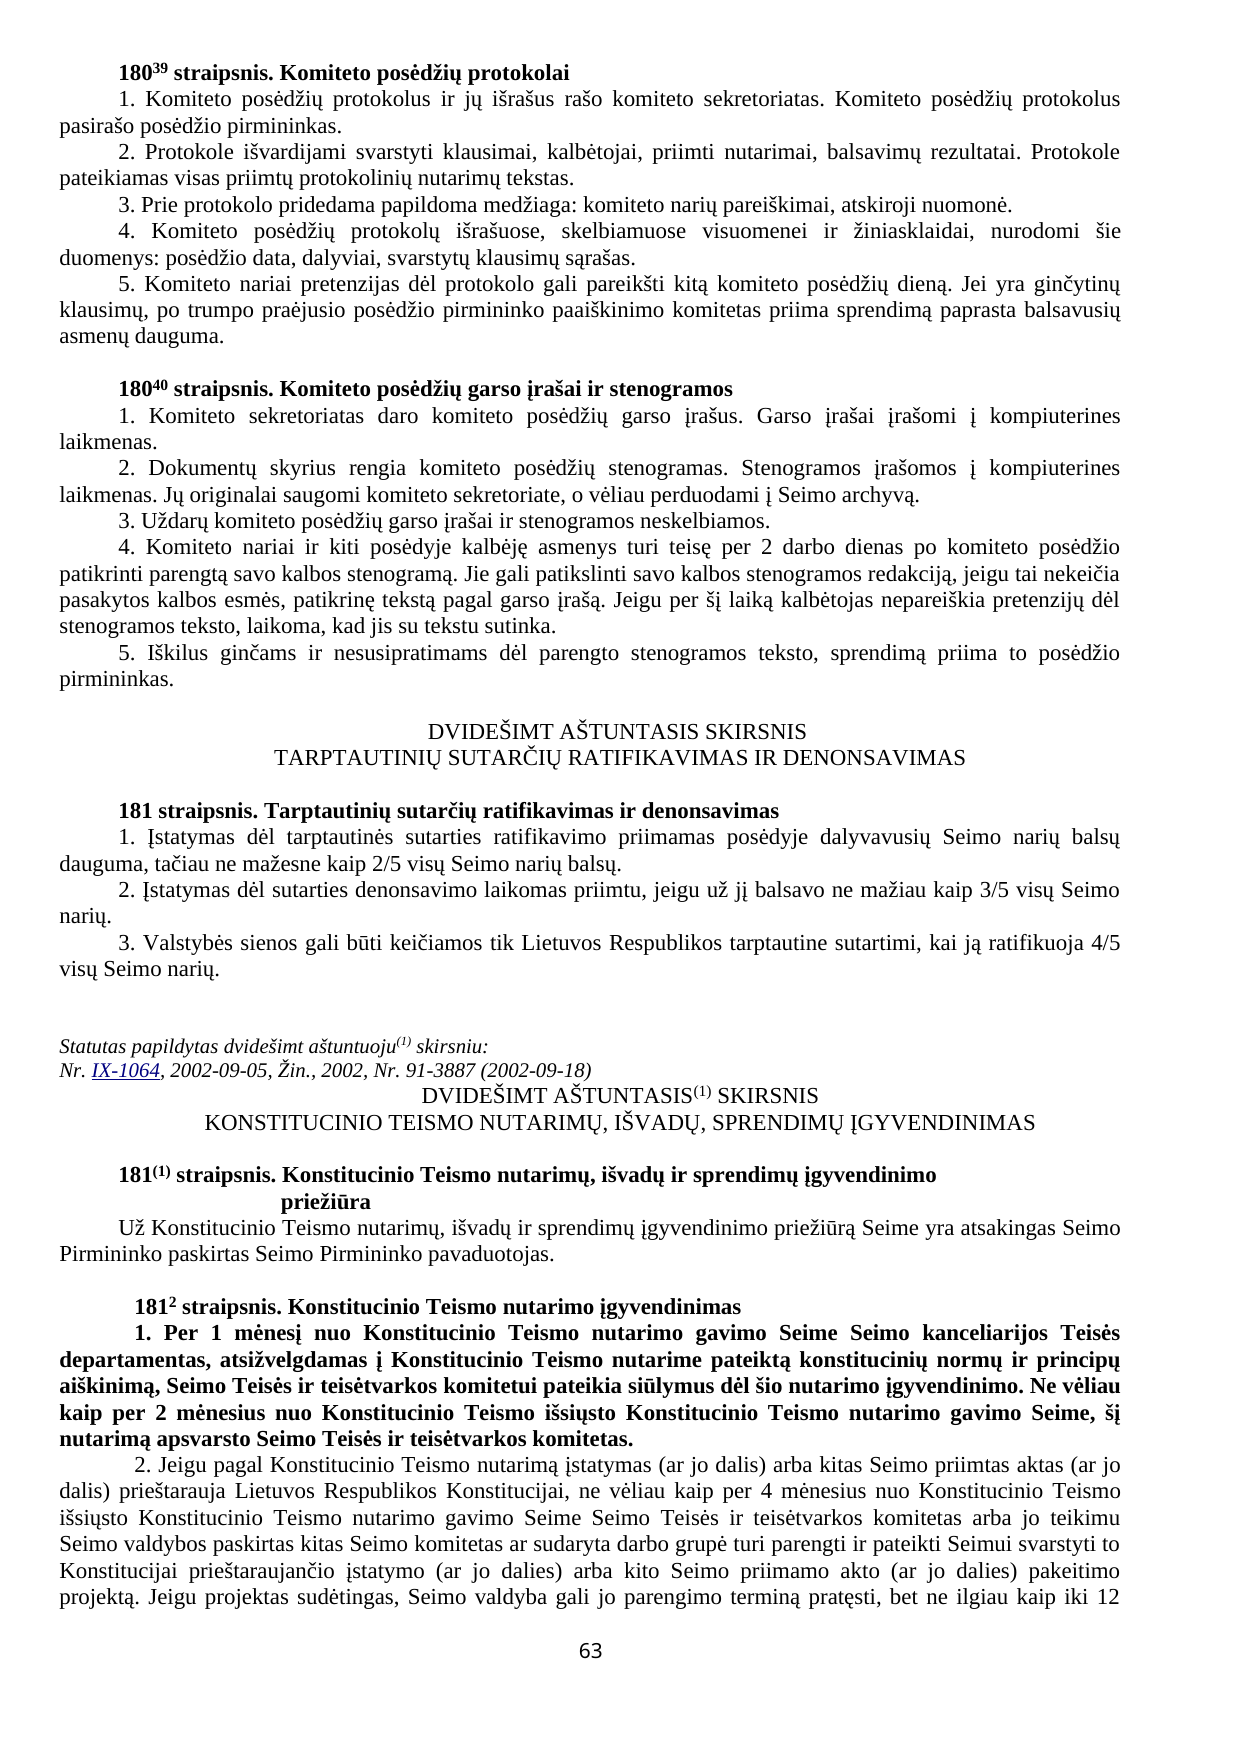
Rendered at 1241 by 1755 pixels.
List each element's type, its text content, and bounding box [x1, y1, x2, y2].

text 1. Per 1 mėnesį nuo Konstitucinio Teismo nutarimo gavimo Seime Seimo kanceliarijos Teisės departamentas, atsižvelgdamas į Konstitucinio Teismo nutarime pateiktą konstitucinių normų ir principų aiškinimą, Seimo Teisės ir teisėtvarkos komitetui pateikia siūlymus dėl šio nutarimo įgyvendinimo. Ne vėliau kaip per 2 mėnesius nuo Konstitucinio Teismo išsiųsto Konstitucinio Teismo nutarimo gavimo Seime, šį nutarimą apsvarsto Seimo Teisės ir teisėtvarkos komitetas. [59, 1319, 1122, 1451]
text 181 straipsnis. Tarptautinių sutarčių ratifikavimas ir denonsavimas [59, 797, 1122, 823]
text Nr. IX-1064, 2002-09-05, Žin., 2002, Nr. 91-3887 (2002-09-18) [59, 1058, 1122, 1082]
text 2. Jeigu pagal Konstitucinio Teismo nutarimą įstatymas (ar jo dalis) arba kitas Seimo priimtas aktas (ar jo dalis) prieštarauja Lietuvos Respublikos Konstitucijai, ne vėliau kaip per 4 mėnesius nuo Konstitucinio Teismo išsiųsto Konstitucinio Teismo nutarimo gavimo Seime Seimo Teisės ir teisėtvarkos komitetas arba jo teikimu Seimo valdybos paskirtas kitas Seimo komitetas ar sudaryta darbo grupė turi parengti ir pateikti Seimui svarstyti to Konstitucijai prieštaraujančio įstatymo (ar jo dalies) arba kito Seimo priimamo akto (ar jo dalies) pakeitimo projektą. Jeigu projektas sudėtingas, Seimo valdyba gali jo parengimo terminą pratęsti, bet ne ilgiau kaip iki 12 [59, 1451, 1122, 1609]
text 181(1) straipsnis. Konstitucinio Teismo nutarimų, išvadų ir sprendimų įgyvendinimo [59, 1161, 1122, 1188]
text 5. Komiteto nariai pretenzijas dėl protokolo gali pareikšti kitą komiteto posėdžių dieną. Jei yra ginčytinų klausimų, po trumpo praėjusio posėdžio pirmininko paaiškinimo komitetas priima sprendimą paprasta balsavusių asmenų dauguma. [59, 270, 1122, 349]
text 4. Komiteto nariai ir kiti posėdyje kalbėję asmenys turi teisę per 2 darbo dienas po komiteto posėdžio patikrinti parengtą savo kalbos stenogramą. Jie gali patikslinti savo kalbos stenogramos redakciją, jeigu tai nekeičia pasakytos kalbos esmės, patikrinę tekstą pagal garso įrašą. Jeigu per šį laiką kalbėtojas nepareiškia pretenzijų dėl stenogramos teksto, laikoma, kad jis su tekstu sutinka. [59, 533, 1122, 639]
text 1812 straipsnis. Konstitucinio Teismo nutarimo įgyvendinimas [59, 1293, 1122, 1319]
text priežiūra [59, 1188, 1122, 1214]
text 3. Uždarų komiteto posėdžių garso įrašai ir stenogramos neskelbiamos. [59, 507, 1122, 533]
text 4. Komiteto posėdžių protokolų išrašuose, skelbiamuose visuomenei ir žiniasklaidai, nurodomi šie duomenys: posėdžio data, dalyviai, svarstytų klausimų sąrašas. [59, 217, 1122, 270]
text 3. Prie protokolo pridedama papildoma medžiaga: komiteto narių pareiškimai, atskiroji nuomonė. [59, 191, 1122, 217]
text 2. Dokumentų skyrius rengia komiteto posėdžių stenogramas. Stenogramos įrašomos į kompiuterines laikmenas. Jų originalai saugomi komiteto sekretoriate, o vėliau perduodami į Seimo archyvą. [59, 454, 1122, 507]
text DVIDEŠIMT AŠTUNTASIS SKIRSNIS [59, 718, 1122, 744]
text KONSTITUCINIO TEISMO NUTARIMŲ, IŠVADŲ, SPRENDIMŲ ĮGYVENDINIMAS [59, 1109, 1122, 1135]
text DVIDEŠIMT AŠTUNTASIS(1) SKIRSNIS [59, 1082, 1122, 1109]
text 5. Iškilus ginčams ir nesusipratimams dėl parengto stenogramos teksto, sprendimą priima to posėdžio pirmininkas. [59, 639, 1122, 692]
text Statutas papildytas dvidešimt aštuntuoju(1) skirsniu: [59, 1034, 1122, 1058]
text 18039 straipsnis. Komiteto posėdžių protokolai [59, 59, 1122, 85]
text Už Konstitucinio Teismo nutarimų, išvadų ir sprendimų įgyvendinimo priežiūrą Seime yra atsakingas Seimo Pirmininko paskirtas Seimo Pirmininko pavaduotojas. [59, 1214, 1122, 1267]
text 1. Komiteto posėdžių protokolus ir jų išrašus rašo komiteto sekretoriatas. Komiteto posėdžių protokolus pasirašo posėdžio pirmininkas. [59, 85, 1122, 138]
text 1. Komiteto sekretoriatas daro komiteto posėdžių garso įrašus. Garso įrašai įrašomi į kompiuterines laikmenas. [59, 402, 1122, 454]
text TARPTAUTINIŲ SUTARČIŲ RATIFIKAVIMAS IR DENONSAVIMAS [59, 744, 1122, 771]
text 18040 straipsnis. Komiteto posėdžių garso įrašai ir stenogramos [59, 375, 1122, 402]
text 3. Valstybės sienos gali būti keičiamos tik Lietuvos Respublikos tarptautine sutartimi, kai ją ratifikuoja 4/5 visų Seimo narių. [59, 929, 1122, 981]
text 1. Įstatymas dėl tarptautinės sutarties ratifikavimo priimamas posėdyje dalyvavusių Seimo narių balsų dauguma, tačiau ne mažesne kaip 2/5 visų Seimo narių balsų. [59, 823, 1122, 876]
text 2. Įstatymas dėl sutarties denonsavimo laikomas priimtu, jeigu už jį balsavo ne mažiau kaip 3/5 visų Seimo narių. [59, 876, 1122, 929]
text 2. Protokole išvardijami svarstyti klausimai, kalbėtojai, priimti nutarimai, balsavimų rezultatai. Protokole pateikiamas visas priimtų protokolinių nutarimų tekstas. [59, 138, 1122, 191]
